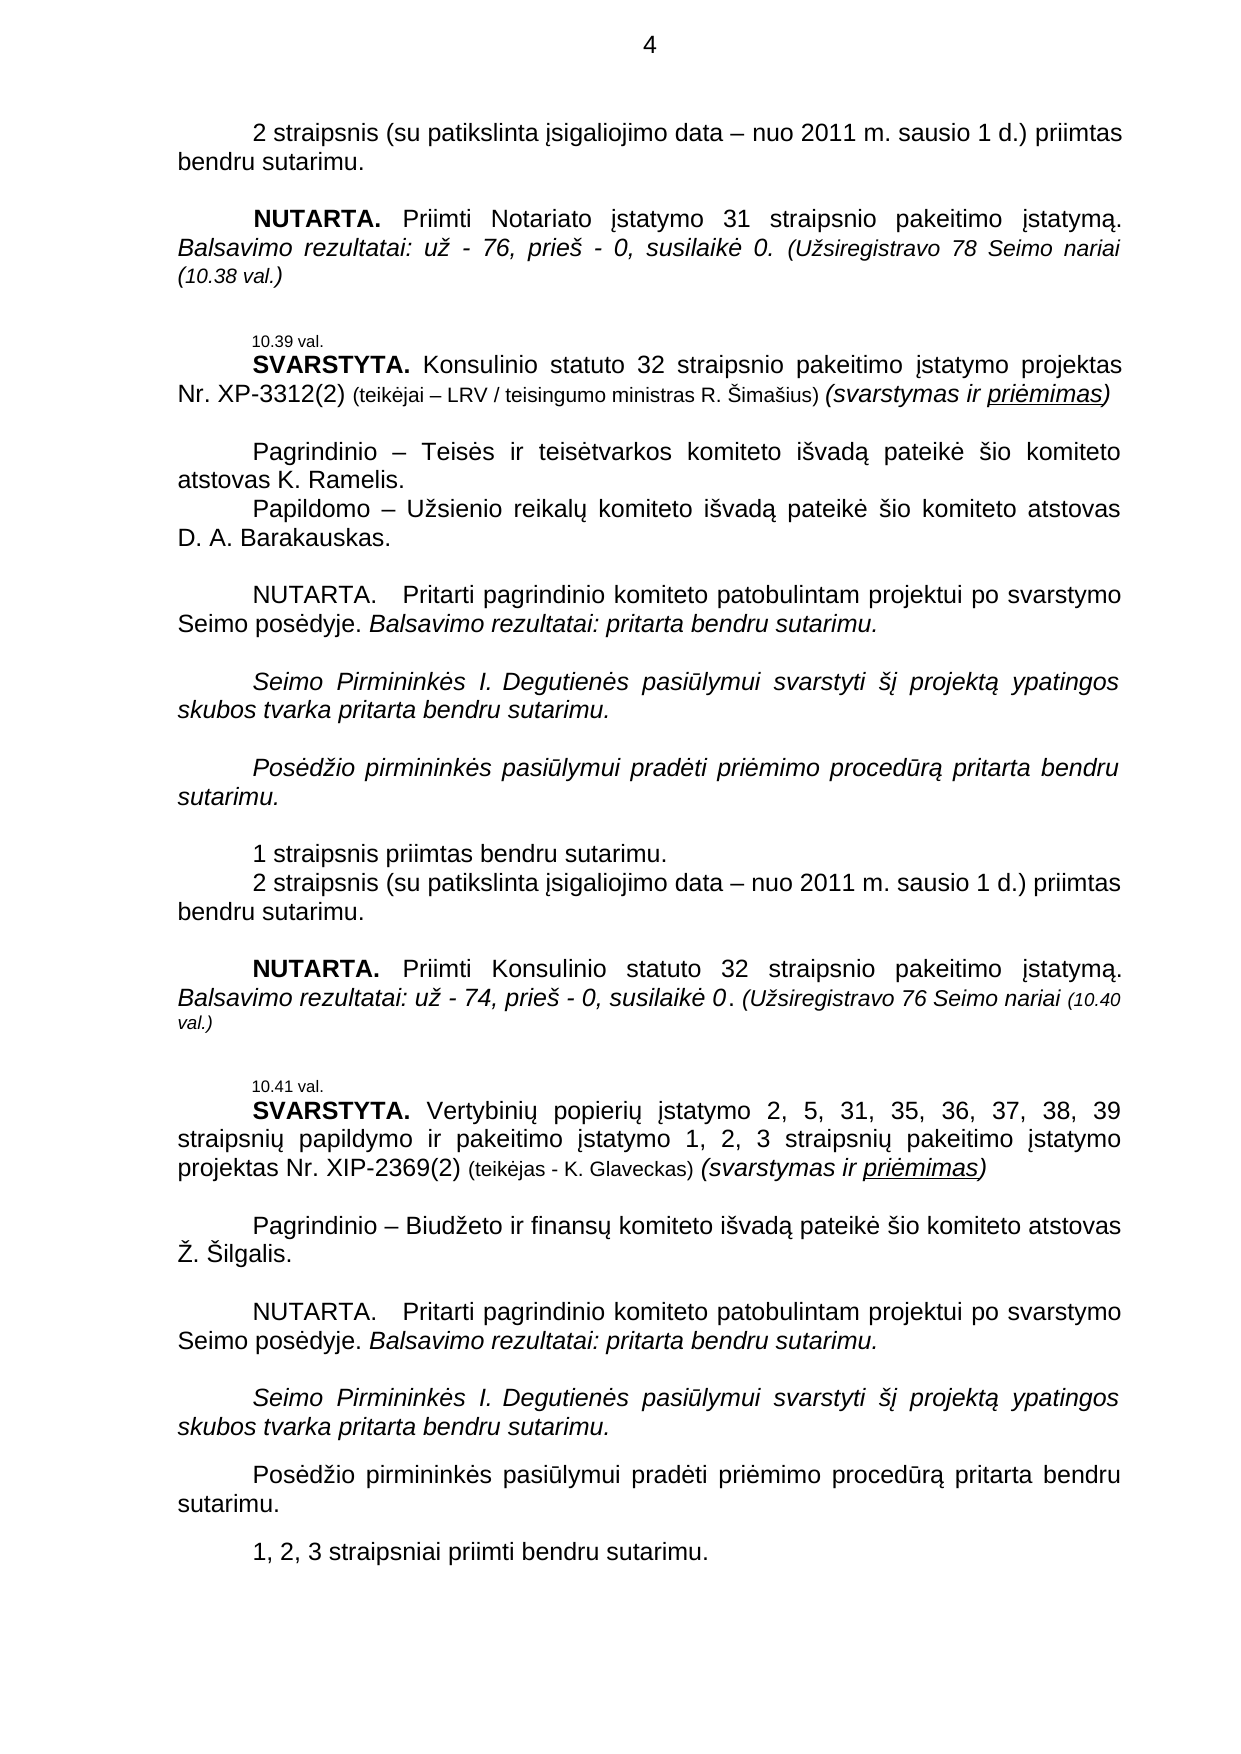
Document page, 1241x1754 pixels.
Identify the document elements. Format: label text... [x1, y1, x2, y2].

text Seimo Pirmininkės I. Degutienės pasiūlymui svarstyti šį projektą ypatingos skubos tvarka pritarta bendru sutarimu. [177, 1383, 1122, 1441]
text Pagrindinio – Biudžeto ir finansų komiteto išvadą pateikė šio komiteto atstovas Ž. Šilgalis. [177, 1211, 1122, 1268]
text 1 straipsnis priimtas bendru sutarimu. [177, 839, 1122, 868]
text 2 straipsnis (su patikslinta įsigaliojimo data – nuo 2011 m. sausio 1 d.) priimtas bendru sutarimu. [177, 118, 1122, 176]
text Posėdžio pirmininkės pasiūlymui pradėti priėmimo procedūrą pritarta bendru sutarimu. [177, 1460, 1122, 1517]
text NUTARTA. Pritarti pagrindinio komiteto patobulintam projektui po svarstymo Seimo posėdyje. Balsavimo rezultatai: pritarta bendru sutarimu. [177, 581, 1122, 638]
text Posėdžio pirmininkės pasiūlymui pradėti priėmimo procedūrą pritarta bendru sutarimu. [177, 753, 1122, 811]
text Papildomo – Užsienio reikalų komiteto išvadą pateikė šio komiteto atstovas D. A. Barakauskas. [177, 494, 1122, 552]
text NUTARTA. Priimti Notariato įstatymo 31 straipsnio pakeitimo įstatymą. Balsavimo rezultatai: už - 76, prieš - 0, susilaikė 0. (Užsiregistravo 78 Seimo nariai (10.38 val.) [177, 204, 1122, 288]
text 10.39 val. [177, 331, 1122, 351]
text Pagrindinio – Teisės ir teisėtvarkos komiteto išvadą pateikė šio komiteto atstovas K. Ramelis. [177, 437, 1122, 494]
text 10.41 val. [177, 1076, 1122, 1096]
text SVARSTYTA. Konsulinio statuto 32 straipsnio pakeitimo įstatymo projektas Nr. XP-3312(2) (teikėjai – LRV / teisingumo ministras R. Šimašius) (svarstymas ir priėmimas) [177, 351, 1122, 408]
text NUTARTA. Priimti Konsulinio statuto 32 straipsnio pakeitimo įstatymą. Balsavimo rezultatai: už - 74, prieš - 0, susilaikė 0. (Užsiregistravo 76 Seimo nariai (10.40 val.) [177, 954, 1122, 1033]
text SVARSTYTA. Vertybinių popierių įstatymo 2, 5, 31, 35, 36, 37, 38, 39 straipsnių papildymo ir pakeitimo įstatymo 1, 2, 3 straipsnių pakeitimo įstatymo projektas Nr. XIP-2369(2) (teikėjas - K. Glaveckas) (svarstymas ir priėmimas) [177, 1096, 1122, 1182]
text 2 straipsnis (su patikslinta įsigaliojimo data – nuo 2011 m. sausio 1 d.) priimtas bendru sutarimu. [177, 868, 1122, 926]
text NUTARTA. Pritarti pagrindinio komiteto patobulintam projektui po svarstymo Seimo posėdyje. Balsavimo rezultatai: pritarta bendru sutarimu. [177, 1297, 1122, 1354]
text Seimo Pirmininkės I. Degutienės pasiūlymui svarstyti šį projektą ypatingos skubos tvarka pritarta bendru sutarimu. [177, 667, 1122, 724]
text 1, 2, 3 straipsniai priimti bendru sutarimu. [177, 1536, 1122, 1565]
